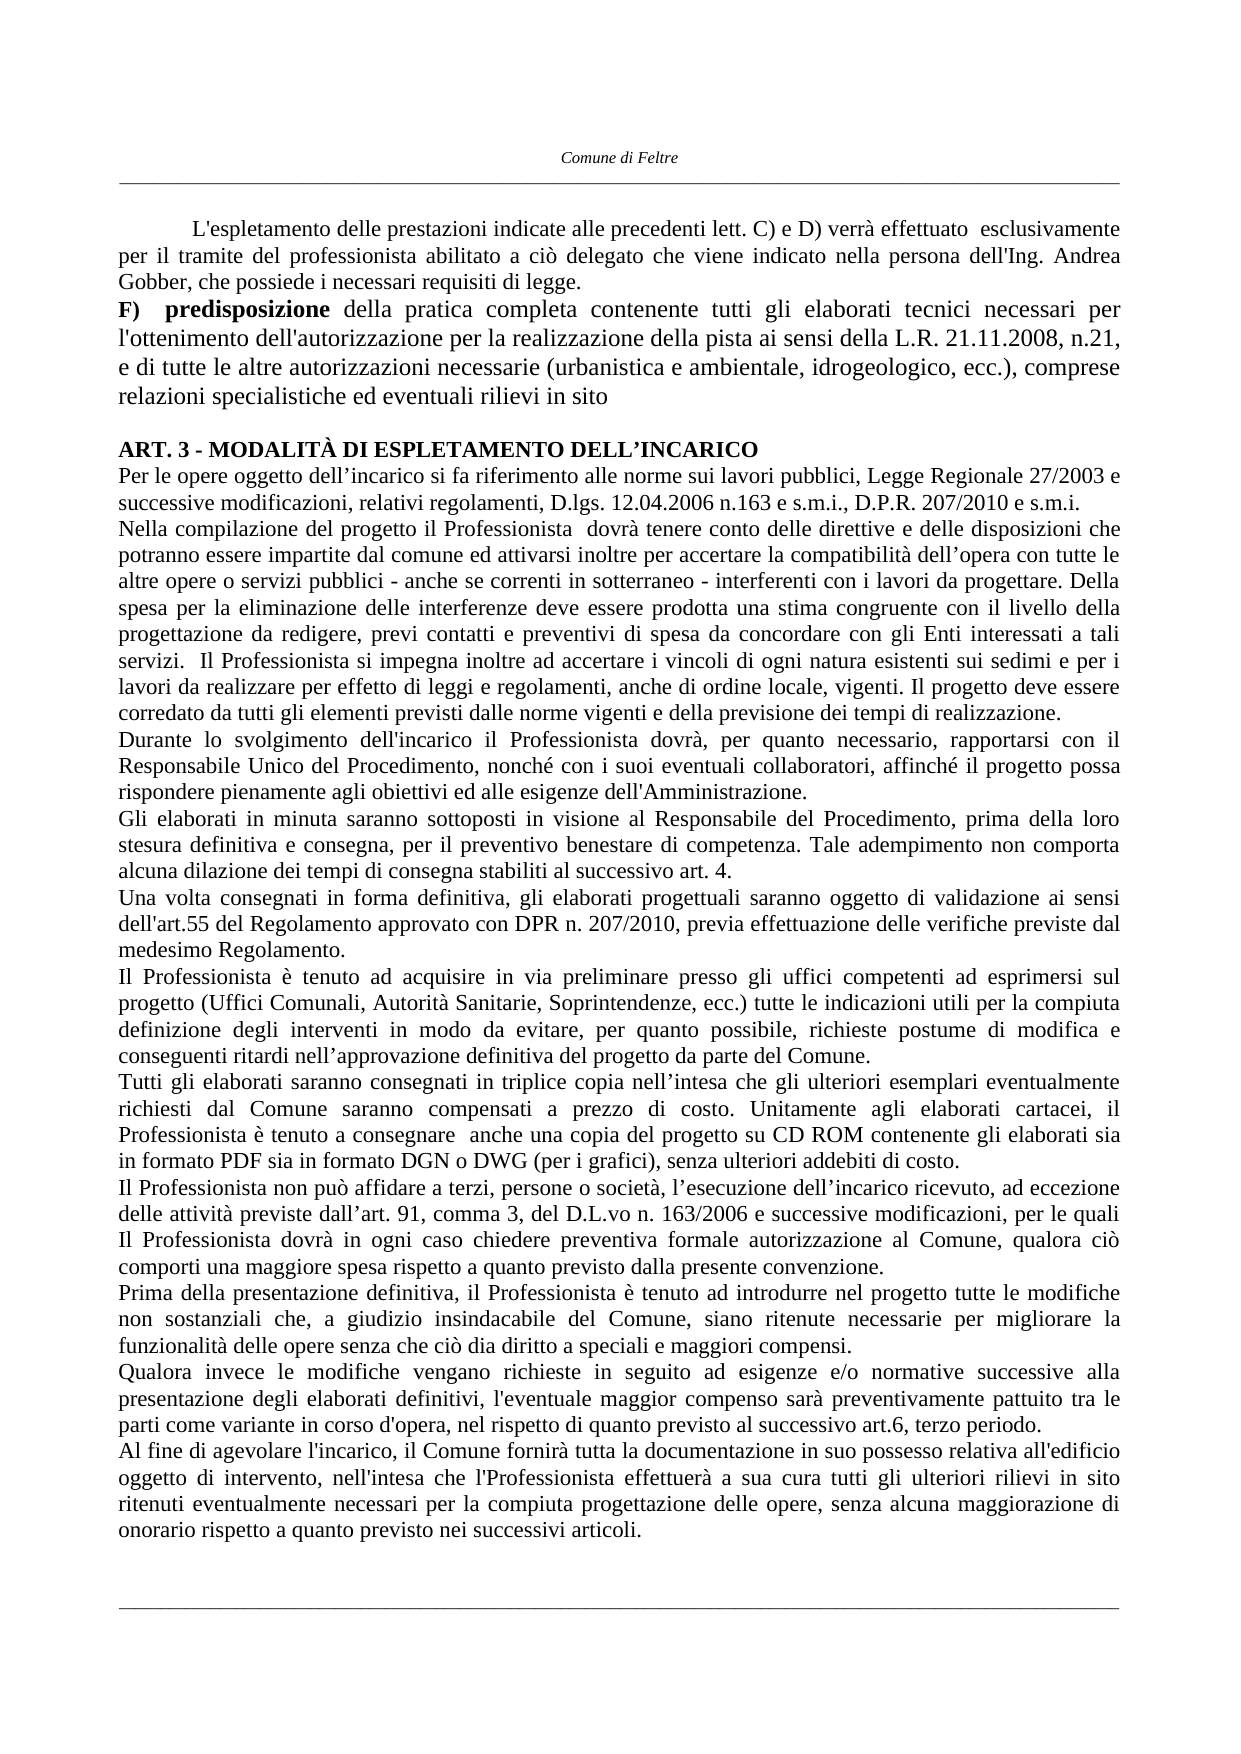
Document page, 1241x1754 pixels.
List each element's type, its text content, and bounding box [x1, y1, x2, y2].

text Qualora invece le modifiche vengano richieste in seguito ad esigenze e/o normative successive alla presentazione degli elaborati definitivi, l'eventuale maggior compenso sarà preventivamente pattuito tra le parti come variante in corso d'opera, nel rispetto di quanto previsto al successivo art.6, terzo periodo. [118, 1358, 1122, 1437]
text Per le opere oggetto dell’incarico si fa riferimento alle norme sui lavori pubblici, Legge Regionale 27/2003 e successive modificazioni, relativi regolamenti, D.lgs. 12.04.2006 n.163 e s.m.i., D.P.R. 207/2010 e s.m.i. [118, 462, 1122, 515]
subtitle ART. 3 - MODALITÀ DI ESPLETAMENTO DELL’INCARICO [118, 436, 1122, 462]
text Gli elaborati in minuta saranno sottoposti in visione al Responsabile del Procedimento, prima della loro stesura definitiva e consegna, per il preventivo benestare di competenza. Tale adempimento non comporta alcuna dilazione dei tempi di consegna stabiliti al successivo art. 4. [118, 805, 1122, 884]
text Una volta consegnati in forma definitiva, gli elaborati progettuali saranno oggetto di validazione ai sensi dell'art.55 del Regolamento approvato con DPR n. 207/2010, previa effettuazione delle verifiche previste dal medesimo Regolamento. [118, 884, 1122, 963]
text Durante lo svolgimento dell'incarico il Professionista dovrà, per quanto necessario, rapportarsi con il Responsabile Unico del Procedimento, nonché con i suoi eventuali collaboratori, affinché il progetto possa rispondere pienamente agli obiettivi ed alle esigenze dell'Amministrazione. [118, 726, 1122, 805]
text Prima della presentazione definitiva, il Professionista è tenuto ad introdurre nel progetto tutte le modifiche non sostanziali che, a giudizio insindacabile del Comune, siano ritenute necessarie per migliorare la funzionalità delle opere senza che ciò dia diritto a speciali e maggiori compensi. [118, 1279, 1122, 1358]
text Nella compilazione del progetto il Professionista dovrà tenere conto delle direttive e delle disposizioni che potranno essere impartite dal comune ed attivarsi inoltre per accertare la compatibilità dell’opera con tutte le altre opere o servizi pubblici - anche se correnti in sotterraneo - interferenti con i lavori da progettare. Della spesa per la eliminazione delle interferenze deve essere prodotta una stima congruente con il livello della progettazione da redigere, previ contatti e preventivi di spesa da concordare con gli Enti interessati a tali servizi. Il Professionista si impegna inoltre ad accertare i vincoli di ogni natura esistenti sui sedimi e per i lavori da realizzare per effetto di leggi e regolamenti, anche di ordine locale, vigenti. Il progetto deve essere corredato da tutti gli elementi previsti dalle norme vigenti e della previsione dei tempi di realizzazione. [118, 515, 1122, 726]
text L'espletamento delle prestazioni indicate alle precedenti lett. C) e D) verrà effettuato esclusivamente per il tramite del professionista abilitato a ciò delegato che viene indicato nella persona dell'Ing. Andrea Gobber, che possiede i necessari requisiti di legge. [118, 215, 1122, 294]
text Al fine di agevolare l'incarico, il Comune fornirà tutta la documentazione in suo possesso relativa all'edificio oggetto di intervento, nell'intesa che l'Professionista effettuerà a sua cura tutti gli ulteriori rilievi in sito ritenuti eventualmente necessari per la compiuta progettazione delle opere, senza alcuna maggiorazione di onorario rispetto a quanto previsto nei successivi articoli. [118, 1437, 1122, 1543]
text Il Professionista è tenuto ad acquisire in via preliminare presso gli uffici competenti ad esprimersi sul progetto (Uffici Comunali, Autorità Sanitarie, Soprintendenze, ecc.) tutte le indicazioni utili per la compiuta definizione degli interventi in modo da evitare, per quanto possibile, richieste postume di modifica e conseguenti ritardi nell’approvazione definitiva del progetto da parte del Comune. [118, 963, 1122, 1068]
text Tutti gli elaborati saranno consegnati in triplice copia nell’intesa che gli ulteriori esemplari eventualmente richiesti dal Comune saranno compensati a prezzo di costo. Unitamente agli elaborati cartacei, il Professionista è tenuto a consegnare anche una copia del progetto su CD ROM contenente gli elaborati sia in formato PDF sia in formato DGN o DWG (per i grafici), senza ulteriori addebiti di costo. [118, 1068, 1122, 1174]
text F) predisposizione della pratica completa contenente tutti gli elaborati tecnici necessari per l'ottenimento dell'autorizzazione per la realizzazione della pista ai sensi della L.R. 21.11.2008, n.21, e di tutte le altre autorizzazioni necessarie (urbanistica e ambientale, idrogeologico, ecc.), comprese relazioni specialistiche ed eventuali rilievi in sito [118, 294, 1122, 409]
text Il Professionista non può affidare a terzi, persone o società, l’esecuzione dell’incarico ricevuto, ad eccezione delle attività previste dall’art. 91, comma 3, del D.L.vo n. 163/2006 e successive modificazioni, per le quali Il Professionista dovrà in ogni caso chiedere preventiva formale autorizzazione al Comune, qualora ciò comporti una maggiore spesa rispetto a quanto previsto dalla presente convenzione. [118, 1174, 1122, 1279]
